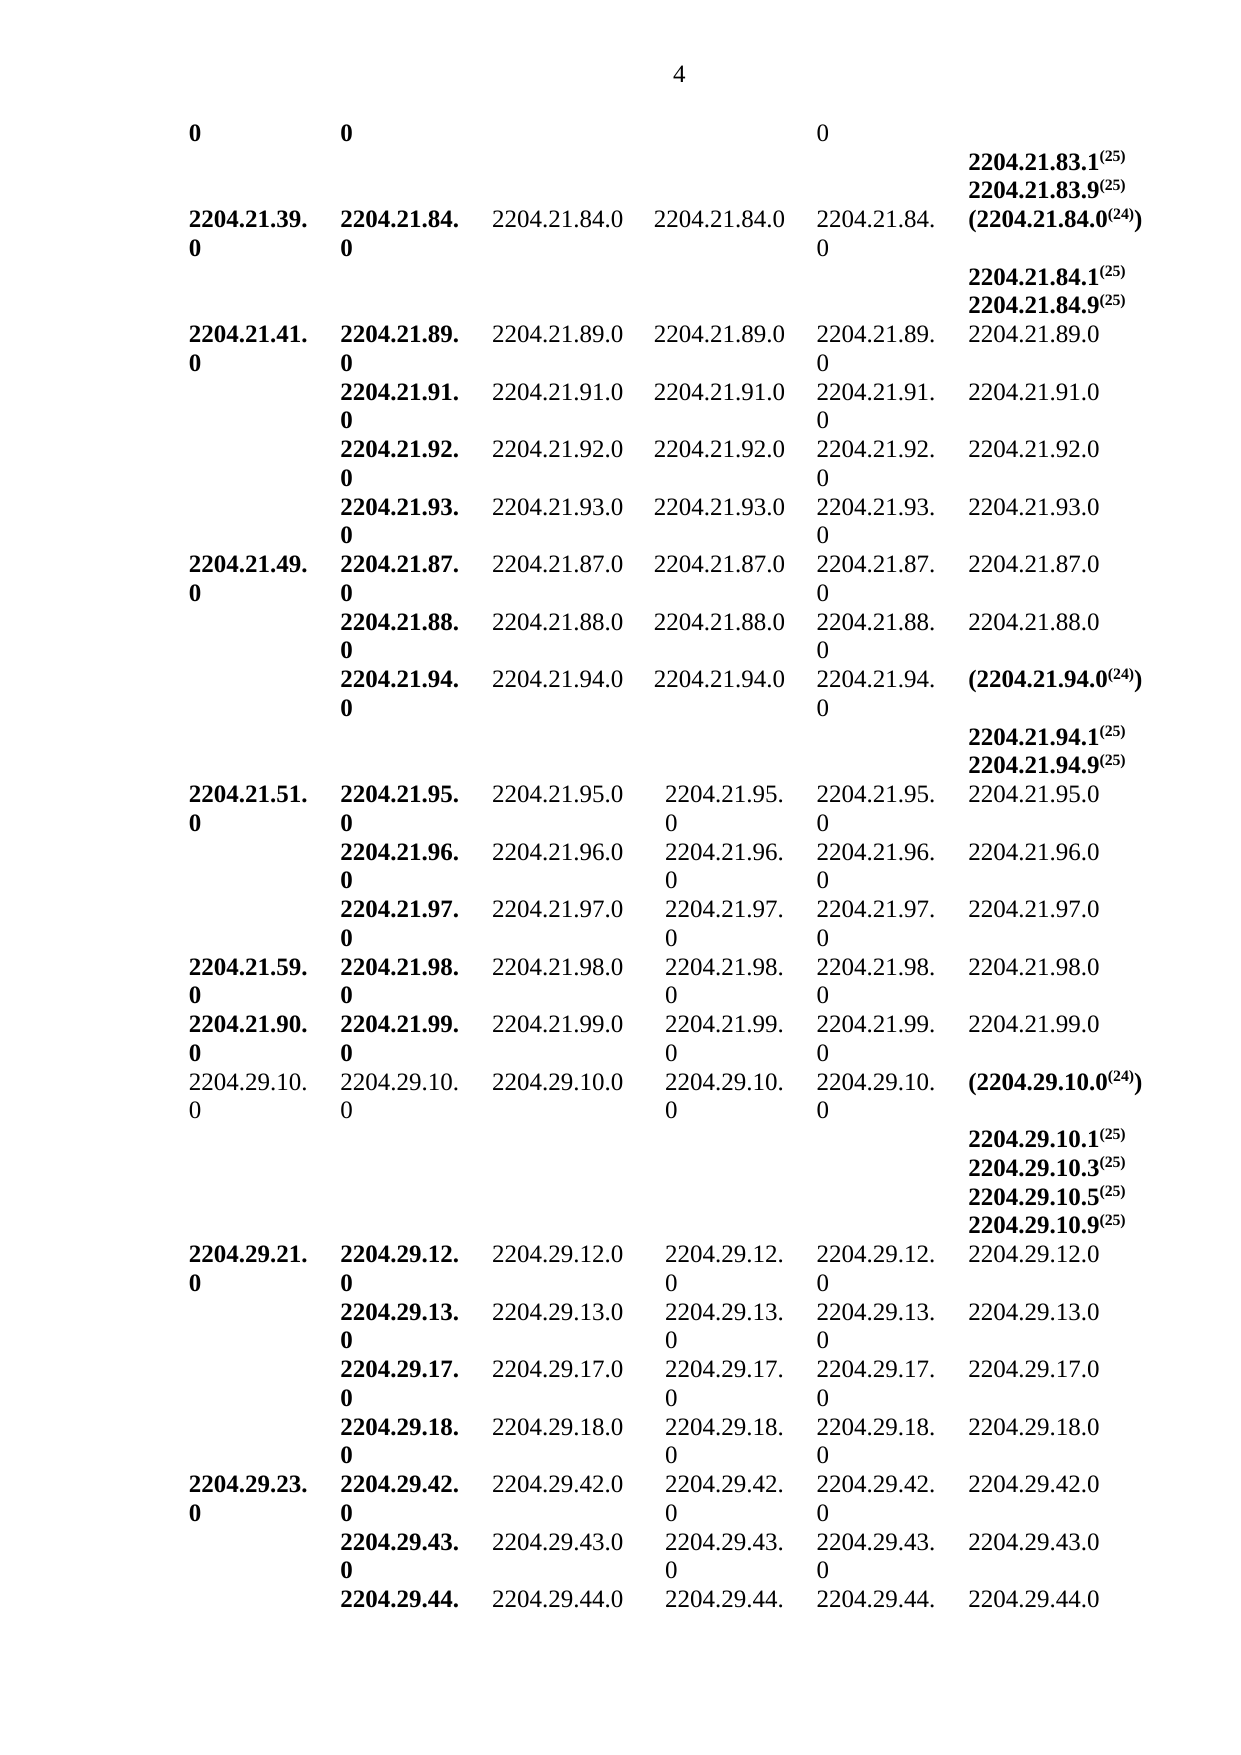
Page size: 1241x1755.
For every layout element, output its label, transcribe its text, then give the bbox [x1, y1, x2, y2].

table_cell 2204.21.84.0 [481, 204, 642, 262]
table_cell 2204.29.13.0 [329, 1297, 481, 1354]
table_cell 2204.21.83.9(25) [957, 176, 1181, 204]
table_cell [805, 751, 957, 779]
table_cell [654, 1182, 805, 1211]
table_cell 2204.29.10.1(25) [957, 1124, 1181, 1153]
table_cell 0 [805, 118, 957, 147]
table_cell 2204.29.17.0 [329, 1354, 481, 1412]
table_cell 2204.29.12.0 [481, 1239, 653, 1297]
table_cell 2204.21.88.0 [481, 607, 642, 664]
table_cell [177, 1354, 329, 1412]
table_cell 2204.21.96.0 [654, 837, 805, 894]
table_cell 2204.21.94.0 [329, 664, 481, 722]
table_cell 2204.29.18.0 [805, 1412, 957, 1469]
table_cell 2204.29.21.0 [177, 1239, 329, 1297]
table_cell 2204.21.84.0 [329, 204, 481, 262]
table_cell [329, 1182, 481, 1211]
table_cell [177, 176, 329, 204]
table_cell [805, 291, 957, 319]
table_cell 2204.21.91.0 [481, 377, 642, 434]
table_cell 2204.21.92.0 [481, 434, 642, 492]
table_cell 2204.21.96.0 [329, 837, 481, 894]
table_cell 2204.21.96.0 [805, 837, 957, 894]
table_cell 2204.21.88.0 [643, 607, 805, 664]
table_cell 2204.21.98.0 [805, 952, 957, 1009]
table_cell [177, 262, 329, 291]
table_cell 2204.21.98.0 [481, 952, 653, 1009]
table_cell 2204.21.93.0 [643, 492, 805, 549]
table_cell 2204.29.10.0 [481, 1067, 653, 1124]
table_cell 2204.21.83.1(25) [957, 147, 1181, 176]
table_cell 2204.29.13.0 [481, 1297, 653, 1354]
table_cell [654, 1211, 805, 1239]
table_cell [329, 722, 481, 751]
table_cell 2204.29.18.0 [654, 1412, 805, 1469]
table_cell [805, 147, 957, 176]
table_cell 2204.21.84.0 [643, 204, 805, 262]
table_cell 2204.29.42.0 [329, 1469, 481, 1527]
table_cell 2204.29.23.0 [177, 1469, 329, 1527]
table_cell 2204.21.98.0 [957, 952, 1181, 1009]
table_cell 0 [329, 118, 481, 147]
table_cell 2204.21.41.0 [177, 319, 329, 377]
table_cell 2204.29.18.0 [481, 1412, 653, 1469]
table_cell 2204.29.17.0 [957, 1354, 1181, 1412]
table_cell [643, 147, 805, 176]
table_cell [643, 751, 805, 779]
table_cell [654, 1124, 805, 1153]
table_cell [481, 262, 642, 291]
table_cell 2204.21.97.0 [329, 894, 481, 952]
table_cell 2204.21.93.0 [481, 492, 642, 549]
table_cell 2204.21.88.0 [329, 607, 481, 664]
table_cell 2204.21.95.0 [957, 779, 1181, 837]
table_cell 2204.21.89.0 [957, 319, 1181, 377]
table_cell [805, 1153, 957, 1182]
table_cell [481, 176, 642, 204]
table_cell 2204.21.99.0 [957, 1009, 1181, 1067]
table_cell 2204.21.98.0 [329, 952, 481, 1009]
table_cell 2204.21.96.0 [481, 837, 653, 894]
table_cell 2204.29.43.0 [654, 1527, 805, 1584]
table_cell 2204.29.42.0 [805, 1469, 957, 1527]
table_cell 2204.29.12.0 [805, 1239, 957, 1297]
table_cell 2204.29.10.0 [177, 1067, 329, 1124]
table_cell [805, 262, 957, 291]
table_cell 2204.29.12.0 [654, 1239, 805, 1297]
table_cell (2204.29.10.0(24)) [957, 1067, 1181, 1124]
table_cell [177, 1297, 329, 1354]
table_cell (2204.21.94.0(24)) [957, 664, 1181, 722]
table_cell [805, 1211, 957, 1239]
table_cell 2204.29.43.0 [329, 1527, 481, 1584]
table_cell 2204.21.93.0 [329, 492, 481, 549]
table_cell 2204.21.95.0 [481, 779, 653, 837]
table_cell [481, 147, 642, 176]
table_cell [177, 1412, 329, 1469]
table_cell [481, 291, 642, 319]
table_cell [177, 1584, 329, 1613]
table_cell 2204.21.51.0 [177, 779, 329, 837]
table_cell 2204.21.94.1(25) [957, 722, 1181, 751]
table_cell 2204.21.89.0 [329, 319, 481, 377]
table_cell 2204.21.87.0 [957, 549, 1181, 607]
table_cell 2204.21.91.0 [805, 377, 957, 434]
table_cell [329, 262, 481, 291]
table_cell 2204.29.43.0 [957, 1527, 1181, 1584]
table_cell 2204.29.42.0 [481, 1469, 653, 1527]
table_cell 2204.21.88.0 [805, 607, 957, 664]
table_cell [177, 894, 329, 952]
table_cell [329, 147, 481, 176]
table_cell 2204.21.87.0 [481, 549, 642, 607]
table_cell [481, 751, 642, 779]
table_cell 2204.29.43.0 [481, 1527, 653, 1584]
table_cell 2204.21.99.0 [805, 1009, 957, 1067]
table_cell 2204.29.42.0 [654, 1469, 805, 1527]
table_cell 2204.21.93.0 [957, 492, 1181, 549]
table_cell 2204.21.94.0 [643, 664, 805, 722]
table_cell [177, 751, 329, 779]
table_cell 2204.21.94.0 [805, 664, 957, 722]
table_cell 2204.29.44.0 [957, 1584, 1181, 1613]
table_cell [177, 434, 329, 492]
table_cell [643, 262, 805, 291]
table_cell [329, 176, 481, 204]
table_cell 2204.29.17.0 [805, 1354, 957, 1412]
table_cell 2204.21.97.0 [805, 894, 957, 952]
table_cell [177, 837, 329, 894]
table_cell [805, 176, 957, 204]
table_cell [481, 1211, 653, 1239]
table_cell [329, 1124, 481, 1153]
table_cell 2204.29.43.0 [805, 1527, 957, 1584]
table_cell 2204.29.10.0 [654, 1067, 805, 1124]
table_cell 2204.21.92.0 [805, 434, 957, 492]
table_cell 2204.21.97.0 [654, 894, 805, 952]
table_cell 2204.21.39.0 [177, 204, 329, 262]
table_cell [654, 1153, 805, 1182]
table_cell 2204.21.99.0 [481, 1009, 653, 1067]
table_cell 2204.29.10.3(25) [957, 1153, 1181, 1182]
table_cell 2204.21.95.0 [654, 779, 805, 837]
table_cell [643, 118, 805, 147]
table_cell 2204.21.89.0 [481, 319, 642, 377]
table_cell [177, 664, 329, 722]
table_cell 2204.21.99.0 [329, 1009, 481, 1067]
table_cell 2204.21.88.0 [957, 607, 1181, 664]
table_cell 2204.21.92.0 [329, 434, 481, 492]
table_cell [177, 492, 329, 549]
table_cell [643, 291, 805, 319]
table_cell [177, 722, 329, 751]
table_cell 2204.29.12.0 [329, 1239, 481, 1297]
table_cell 2204.21.91.0 [329, 377, 481, 434]
table_cell 2204.21.93.0 [805, 492, 957, 549]
table_cell 2204.29.13.0 [805, 1297, 957, 1354]
table_cell [177, 1211, 329, 1239]
table_cell 2204.29.13.0 [957, 1297, 1181, 1354]
table_cell 2204.21.84.9(25) [957, 291, 1181, 319]
table_cell [177, 1527, 329, 1584]
table_cell 2204.21.94.9(25) [957, 751, 1181, 779]
table_cell 2204.21.87.0 [329, 549, 481, 607]
table_cell [329, 1211, 481, 1239]
table_cell 2204.21.96.0 [957, 837, 1181, 894]
table_cell 2204.21.97.0 [957, 894, 1181, 952]
table_cell [805, 1182, 957, 1211]
table_cell 2204.29.44.0 [481, 1584, 653, 1613]
table_cell [177, 1182, 329, 1211]
table_cell [481, 1182, 653, 1211]
table_cell [177, 1124, 329, 1153]
table_cell 2204.29.44. [654, 1584, 805, 1613]
table_cell 2204.21.92.0 [957, 434, 1181, 492]
table_cell [481, 1153, 653, 1182]
table_cell (2204.21.84.0(24)) [957, 204, 1181, 262]
table_cell 2204.21.87.0 [805, 549, 957, 607]
table_cell 2204.29.10.5(25) [957, 1182, 1181, 1211]
table_cell 2204.21.97.0 [481, 894, 653, 952]
table_cell 2204.29.42.0 [957, 1469, 1181, 1527]
table_cell [329, 291, 481, 319]
table_cell 2204.21.99.0 [654, 1009, 805, 1067]
table_cell 2204.29.44. [805, 1584, 957, 1613]
table_cell 2204.21.84.0 [805, 204, 957, 262]
table_cell 2204.29.10.0 [329, 1067, 481, 1124]
table_cell 2204.29.17.0 [481, 1354, 653, 1412]
table_cell 2204.21.98.0 [654, 952, 805, 1009]
table_cell 2204.21.89.0 [805, 319, 957, 377]
table_cell [481, 1124, 653, 1153]
table_cell [805, 1124, 957, 1153]
table_cell 2204.21.49.0 [177, 549, 329, 607]
table_cell 2204.21.90.0 [177, 1009, 329, 1067]
table_cell 2204.21.59.0 [177, 952, 329, 1009]
table_cell [177, 607, 329, 664]
table_cell 2204.29.12.0 [957, 1239, 1181, 1297]
table_cell [177, 377, 329, 434]
table_cell [481, 722, 642, 751]
table_cell [643, 722, 805, 751]
table_cell 2204.29.44. [329, 1584, 481, 1613]
table_cell [481, 118, 642, 147]
table_cell 2204.21.91.0 [643, 377, 805, 434]
table_cell [957, 118, 1181, 147]
table_cell [329, 1153, 481, 1182]
table_cell 2204.21.84.1(25) [957, 262, 1181, 291]
table_cell [177, 1153, 329, 1182]
table_cell 2204.21.95.0 [329, 779, 481, 837]
table_cell 2204.29.13.0 [654, 1297, 805, 1354]
table_cell 2204.21.87.0 [643, 549, 805, 607]
table_cell [643, 176, 805, 204]
table_cell 2204.21.94.0 [481, 664, 642, 722]
table_cell 2204.29.18.0 [329, 1412, 481, 1469]
table_cell [329, 751, 481, 779]
table_cell 0 [177, 118, 329, 147]
table_cell 2204.29.10.9(25) [957, 1211, 1181, 1239]
table_cell 2204.29.18.0 [957, 1412, 1181, 1469]
table_cell 2204.29.10.0 [805, 1067, 957, 1124]
table_cell 2204.21.92.0 [643, 434, 805, 492]
table_cell [177, 147, 329, 176]
table_cell 2204.21.91.0 [957, 377, 1181, 434]
table_cell 2204.21.89.0 [643, 319, 805, 377]
table_cell 2204.29.17.0 [654, 1354, 805, 1412]
table_cell [177, 291, 329, 319]
table_cell 2204.21.95.0 [805, 779, 957, 837]
table_cell [805, 722, 957, 751]
